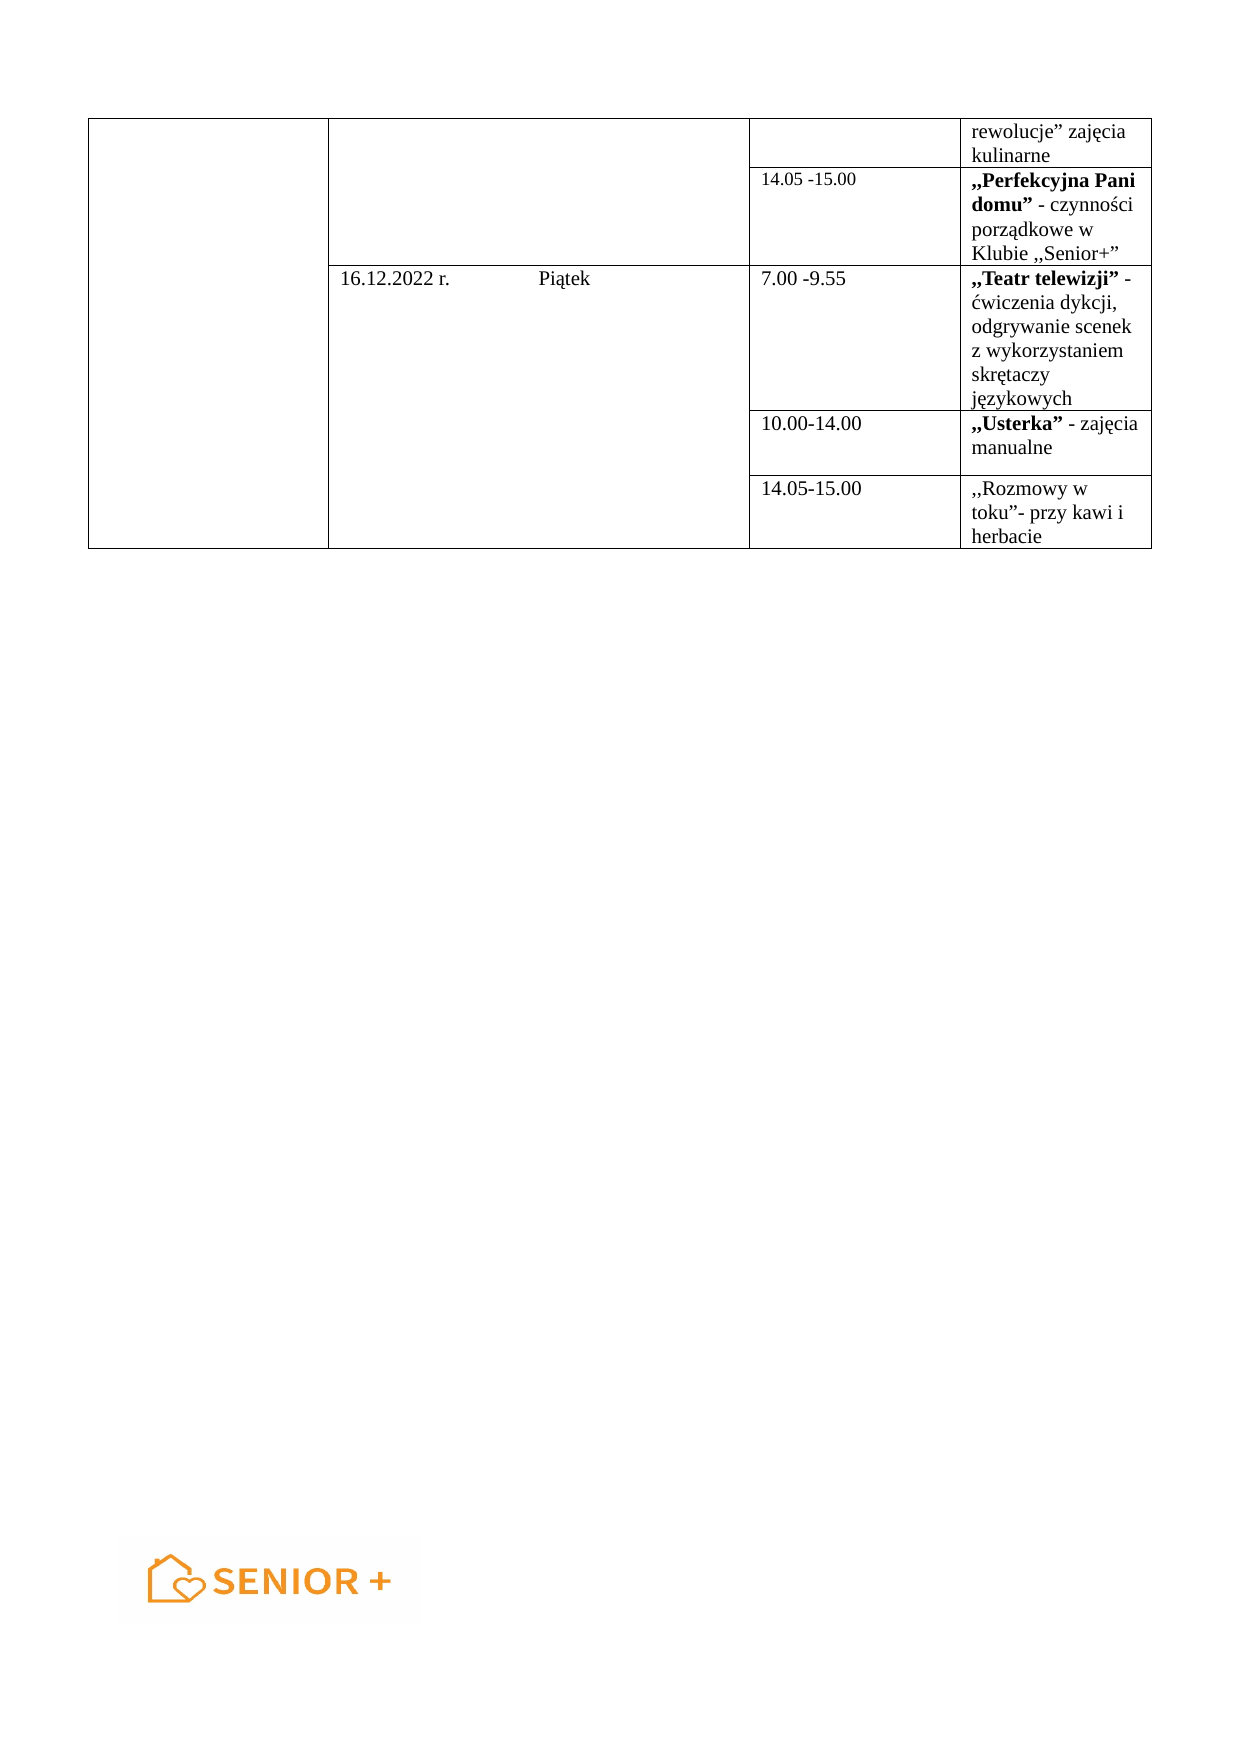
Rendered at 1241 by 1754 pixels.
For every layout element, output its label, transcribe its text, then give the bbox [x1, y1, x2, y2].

table_cell ,,Perfekcyjna Pani domu” - czynności porządkowe w Klubie ,,Senior+” [961, 168, 1151, 264]
table_cell ,,Teatr telewizji” - ćwiczenia dykcji, odgrywanie scenek z wykorzystaniem skrętaczy językowych [961, 266, 1151, 410]
table_cell 10.00-14.00 [750, 411, 960, 475]
table_cell 14.05-15.00 [750, 476, 960, 548]
table_cell [329, 119, 749, 264]
table_cell ,,Rozmowy w toku”- przy kawi i herbacie [961, 476, 1151, 548]
table_cell rewolucje” zajęcia kulinarne [961, 119, 1151, 167]
table_cell [89, 119, 328, 548]
table_cell 16.12.2022 r. Piątek [329, 266, 749, 548]
table_cell 7.00 -9.55 [750, 266, 960, 410]
table_cell [750, 119, 960, 167]
table_cell ,,Usterka” - zajęcia manualne [961, 411, 1151, 475]
table_cell 14.05 -15.00 [750, 168, 960, 264]
